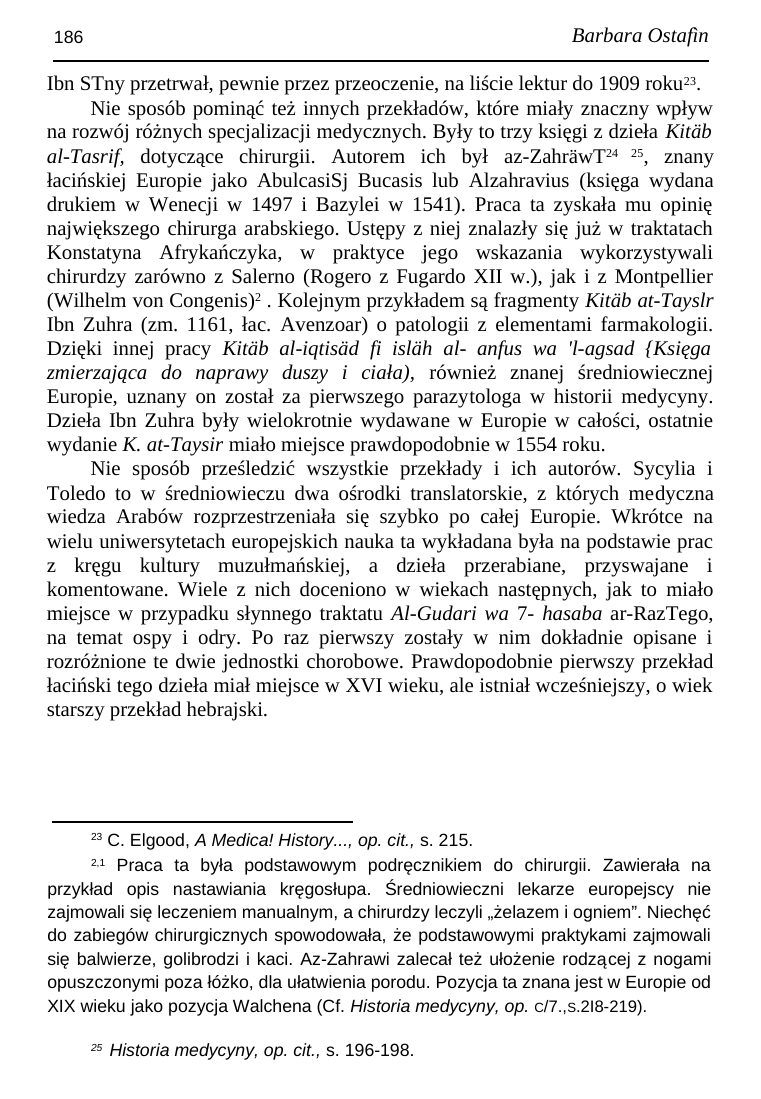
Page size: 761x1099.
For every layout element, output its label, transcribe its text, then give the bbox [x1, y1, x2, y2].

text 2,1 Praca ta była podstawowym podręcznikiem do chirurgii. Zawierała na przykład opis nastawiania kręgosłupa. Średniowieczni lekarze europejscy nie zajmowali się leczeniem manualnym, a chirurdzy leczyli „żelazem i ogniem”. Niechęć do zabiegów chirurgicznych spowodowała, że podstawowymi praktykami zajmowali się balwierze, golibrodzi i kaci. Az-Zahrawi zalecał też ułożenie rodzą­cej z nogami opuszczonymi poza łóżko, dla ułatwienia porodu. Pozycja ta znana jest w Europie od XIX wieku jako pozycja Walchena (Cf. Historia medycyny, op. c/7.,s.2I8-219). [47, 855, 712, 1016]
text 25 Historia medycyny, op. cit., s. 196-198. [47, 1040, 712, 1060]
text 186 [54, 26, 87, 47]
text Nie sposób prześledzić wszystkie przekłady i ich autorów. Sycylia i Toledo to w średniowieczu dwa ośrodki translatorskie, z których me­dyczna wiedza Arabów rozprzestrzeniała się szybko po całej Europie. Wkrótce na wielu uniwersytetach europejskich nauka ta wykładana była na podstawie prac z kręgu kultury muzułmańskiej, a dzieła przerabiane, przyswajane i komentowane. Wiele z nich doceniono w wiekach następ­nych, jak to miało miejsce w przypadku słynnego traktatu Al-Gudari wa 7- hasaba ar-RazTego, na temat ospy i odry. Po raz pierwszy zostały w nim dokładnie opisane i rozróżnione te dwie jednostki chorobowe. Prawdopo­dobnie pierwszy przekład łaciński tego dzieła miał miejsce w XVI wieku, ale istniał wcześniejszy, o wiek starszy przekład hebrajski. [47, 456, 714, 721]
text 23 C. Elgood, A Medica! History..., op. cit., s. 215. [47, 829, 712, 850]
text Barbara Ostafìn [572, 23, 714, 47]
text Nie sposób pominąć też innych przekładów, które miały znaczny wpływ na rozwój różnych specjalizacji medycznych. Były to trzy księgi z dzieła Kitäb al-Tasrif, dotyczące chirurgii. Autorem ich był az-ZahräwT24 25, znany łacińskiej Europie jako AbulcasiSj Bucasis lub Alzahravius (księga wydana drukiem w Wenecji w 1497 i Bazylei w 1541). Praca ta zyskała mu opinię największego chirurga arabskiego. Ustępy z niej znalazły się już w traktatach Konstatyna Afrykańczyka, w praktyce jego wskazania wykorzystywali chirurdzy zarówno z Salerno (Rogero z Fugardo XII w.), jak i z Montpellier (Wilhelm von Congenis)2 . Kolejnym przykładem są fragmenty Kitäb at-Tayslr Ibn Zuhra (zm. 1161, łac. Avenzoar) o patologii z elementami farmakologii. Dzięki innej pracy Kitäb al-iqtisäd fi isläh al- anfus wa 'l-agsad {Księga zmierzająca do naprawy duszy i ciała), również znanej średniowiecznej Europie, uznany on został za pierwszego parazy­tologa w historii medycyny. Dzieła Ibn Zuhra były wielokrotnie wydawa­ne w Europie w całości, ostatnie wydanie K. at-Taysir miało miejsce prawdopodobnie w 1554 roku. [47, 95, 714, 456]
text Ibn STny przetrwał, pewnie przez przeoczenie, na liście lektur do 1909 roku23. [47, 71, 714, 95]
